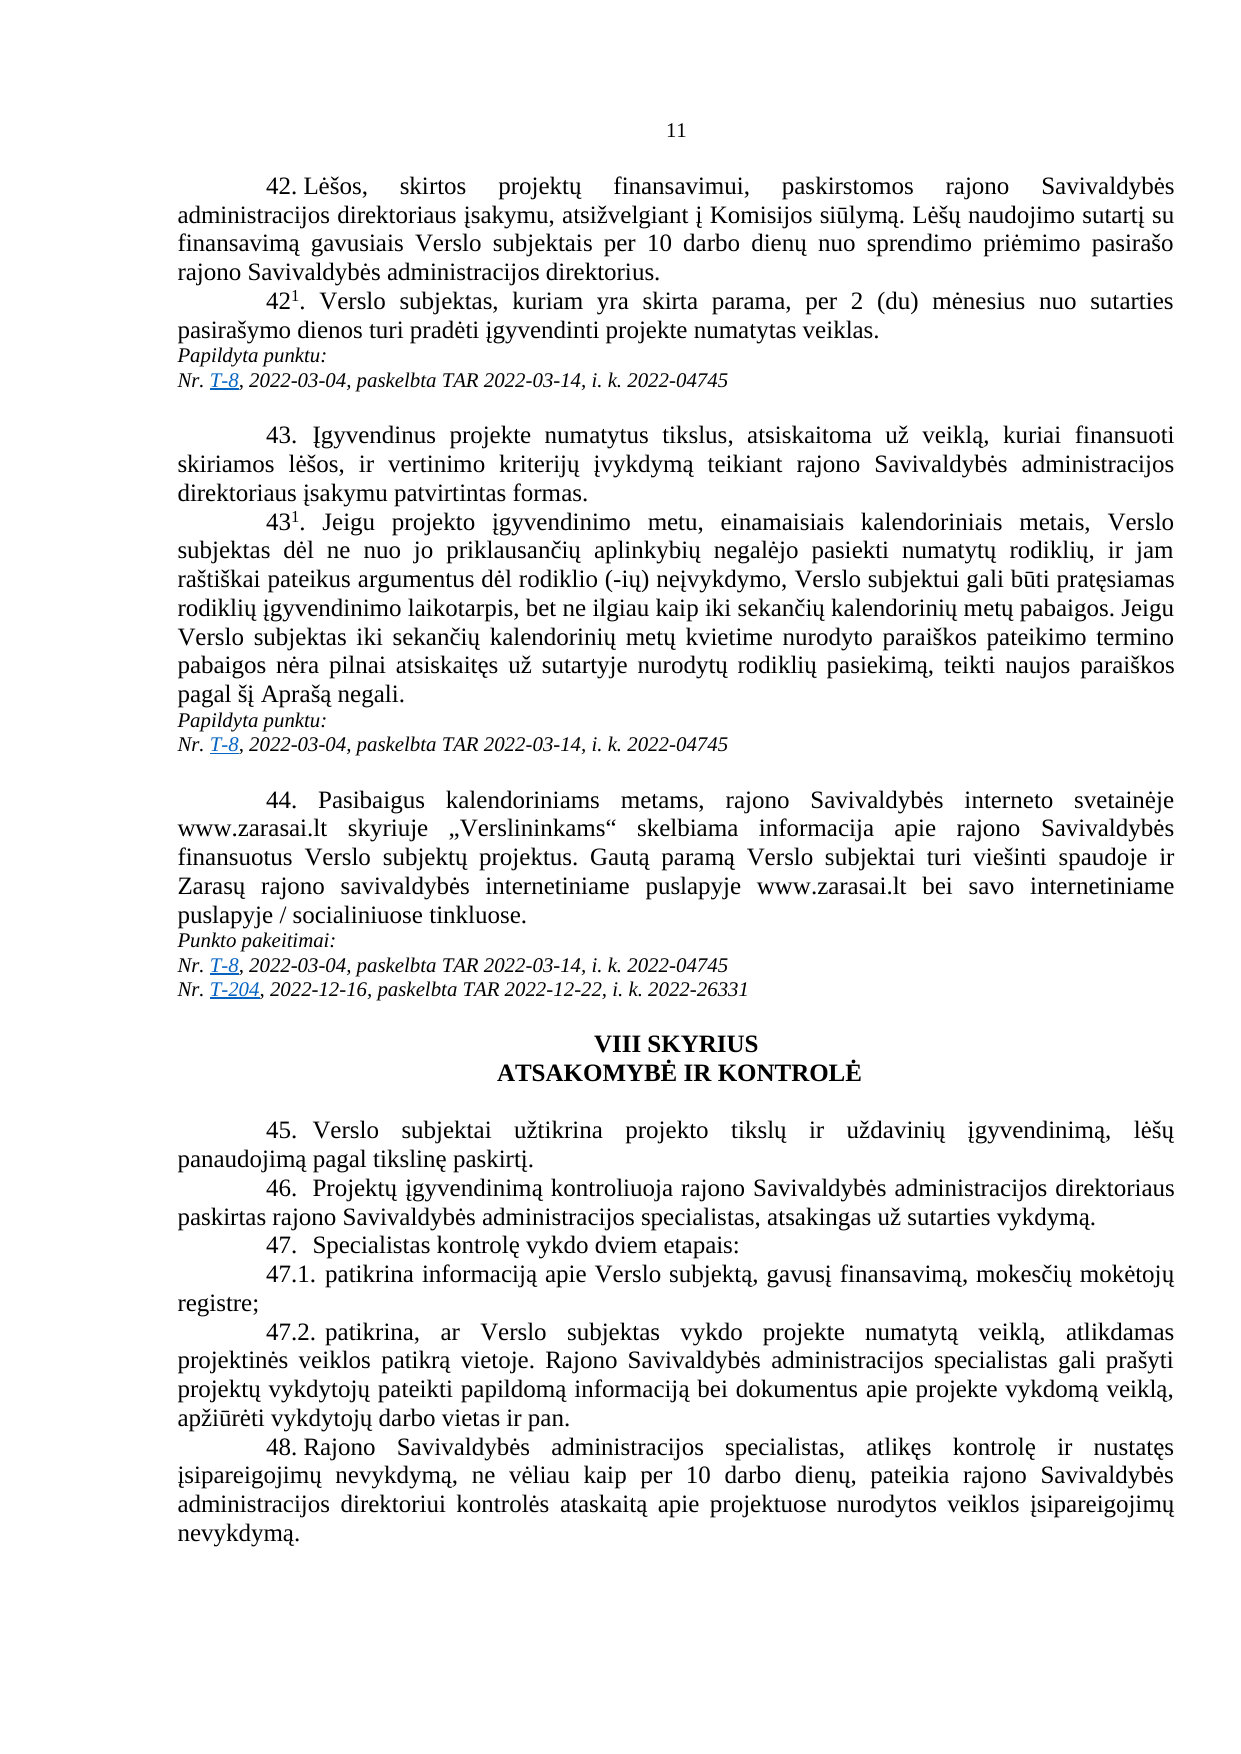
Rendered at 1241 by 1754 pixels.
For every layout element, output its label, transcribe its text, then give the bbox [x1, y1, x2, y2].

text Nr. T-8, 2022-03-04, paskelbta TAR 2022-03-14, i. k. 2022-04745 [177, 732, 1175, 756]
text 47.1. patikrina informaciją apie Verslo subjektą, gavusį finansavimą, mokesčių mokėtojų registre; [177, 1259, 1175, 1317]
subtitle ATSAKOMYBĖ IR KONTROLĖ [177, 1058, 1175, 1087]
text 46. Projektų įgyvendinimą kontroliuoja rajono Savivaldybės administracijos direktoriaus paskirtas rajono Savivaldybės administracijos specialistas, atsakingas už sutarties vykdymą. [177, 1173, 1175, 1231]
text Papildyta punktu: [177, 343, 1175, 367]
text Punkto pakeitimai: [177, 928, 1175, 952]
text 47. Specialistas kontrolę vykdo dviem etapais: [177, 1231, 1175, 1259]
text Nr. T-204, 2022-12-16, paskelbta TAR 2022-12-22, i. k. 2022-26331 [177, 977, 1175, 1001]
text 431. Jeigu projekto įgyvendinimo metu, einamaisiais kalendoriniais metais, Verslo subjektas dėl ne nuo jo priklausančių aplinkybių negalėjo pasiekti numatytų rodiklių, ir jam raštiškai pateikus argumentus dėl rodiklio (-ių) neįvykdymo, Verslo subjektui gali būti pratęsiamas rodiklių įgyvendinimo laikotarpis, bet ne ilgiau kaip iki sekančių kalendorinių metų pabaigos. Jeigu Verslo subjektas iki sekančių kalendorinių metų kvietime nurodyto paraiškos pateikimo termino pabaigos nėra pilnai atsiskaitęs už sutartyje nurodytų rodiklių pasiekimą, teikti naujos paraiškos pagal šį Aprašą negali. [177, 507, 1175, 708]
text 42. Lėšos, skirtos projektų finansavimui, paskirstomos rajono Savivaldybės administracijos direktoriaus įsakymu, atsižvelgiant į Komisijos siūlymą. Lėšų naudojimo sutartį su finansavimą gavusiais Verslo subjektais per 10 darbo dienų nuo sprendimo priėmimo pasirašo rajono Savivaldybės administracijos direktorius. [177, 171, 1175, 286]
text 43. Įgyvendinus projekte numatytus tikslus, atsiskaitoma už veiklą, kuriai finansuoti skiriamos lėšos, ir vertinimo kriterijų įvykdymą teikiant rajono Savivaldybės administracijos direktoriaus įsakymu patvirtintas formas. [177, 420, 1175, 507]
text 421. Verslo subjektas, kuriam yra skirta parama, per 2 (du) mėnesius nuo sutarties pasirašymo dienos turi pradėti įgyvendinti projekte numatytas veiklas. [177, 286, 1175, 343]
text Papildyta punktu: [177, 708, 1175, 732]
text Nr. T-8, 2022-03-04, paskelbta TAR 2022-03-14, i. k. 2022-04745 [177, 952, 1175, 977]
text 45. Verslo subjektai užtikrina projekto tikslų ir uždavinių įgyvendinimą, lėšų panaudojimą pagal tikslinę paskirtį. [177, 1116, 1175, 1173]
text 44. Pasibaigus kalendoriniams metams, rajono Savivaldybės interneto svetainėje www.zarasai.lt skyriuje „Verslininkams“ skelbiama informacija apie rajono Savivaldybės finansuotus Verslo subjektų projektus. Gautą paramą Verslo subjektai turi viešinti spaudoje ir Zarasų rajono savivaldybės internetiniame puslapyje www.zarasai.lt bei savo internetiniame puslapyje / socialiniuose tinkluose. [177, 785, 1175, 928]
text 47.2. patikrina, ar Verslo subjektas vykdo projekte numatytą veiklą, atlikdamas projektinės veiklos patikrą vietoje. Rajono Savivaldybės administracijos specialistas gali prašyti projektų vykdytojų pateikti papildomą informaciją bei dokumentus apie projekte vykdomą veiklą, apžiūrėti vykdytojų darbo vietas ir pan. [177, 1317, 1175, 1432]
text Nr. T-8, 2022-03-04, paskelbta TAR 2022-03-14, i. k. 2022-04745 [177, 367, 1175, 392]
subtitle VIII SKYRIUS [177, 1029, 1175, 1058]
text 48. Rajono Savivaldybės administracijos specialistas, atlikęs kontrolę ir nustatęs įsipareigojimų nevykdymą, ne vėliau kaip per 10 darbo dienų, pateikia rajono Savivaldybės administracijos direktoriui kontrolės ataskaitą apie projektuose nurodytos veiklos įsipareigojimų nevykdymą. [177, 1432, 1175, 1547]
